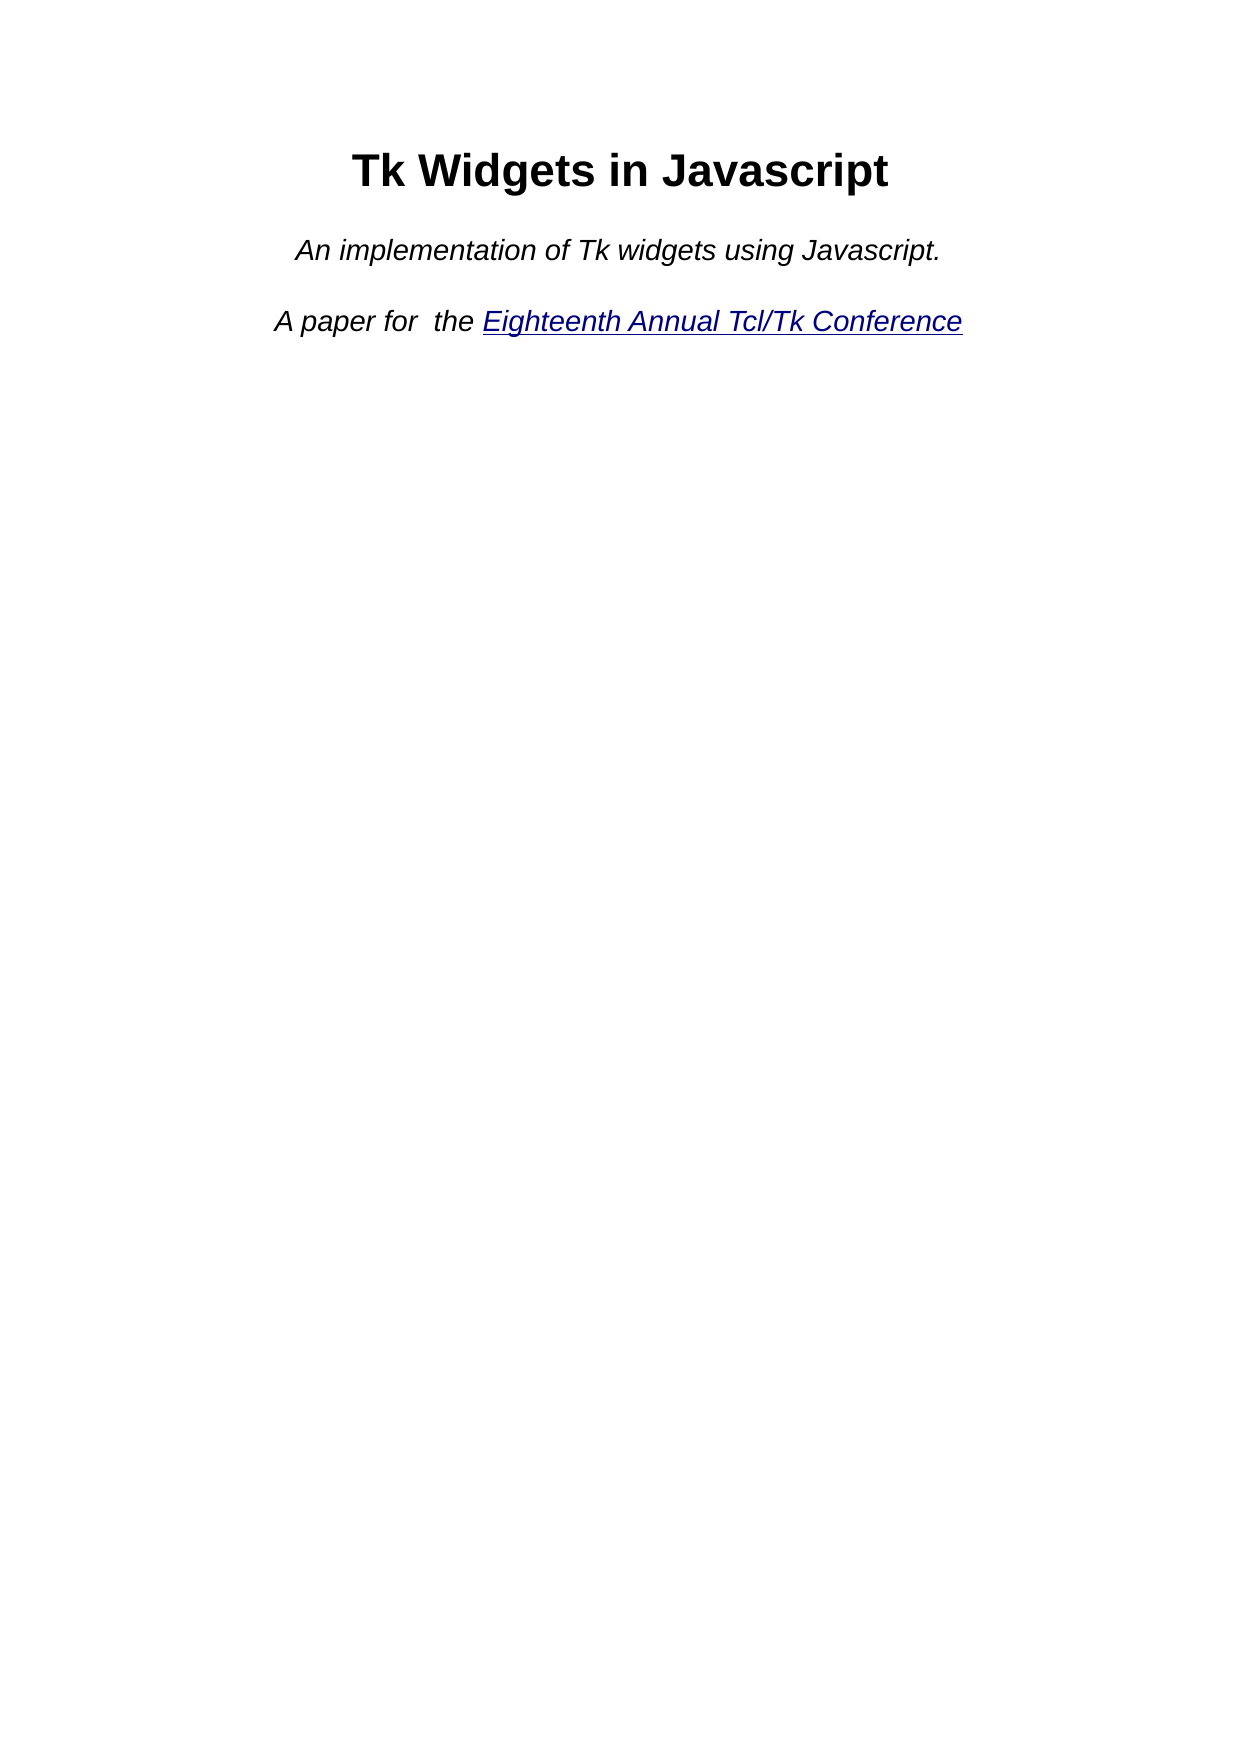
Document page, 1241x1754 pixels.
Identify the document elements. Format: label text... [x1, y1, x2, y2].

subtitle A paper for the Eighteenth Annual Tcl/Tk Conference [118, 304, 1122, 338]
subtitle Tk Widgets in Javascript [118, 143, 1122, 196]
subtitle An implementation of Tk widgets using Javascript. [118, 233, 1122, 267]
